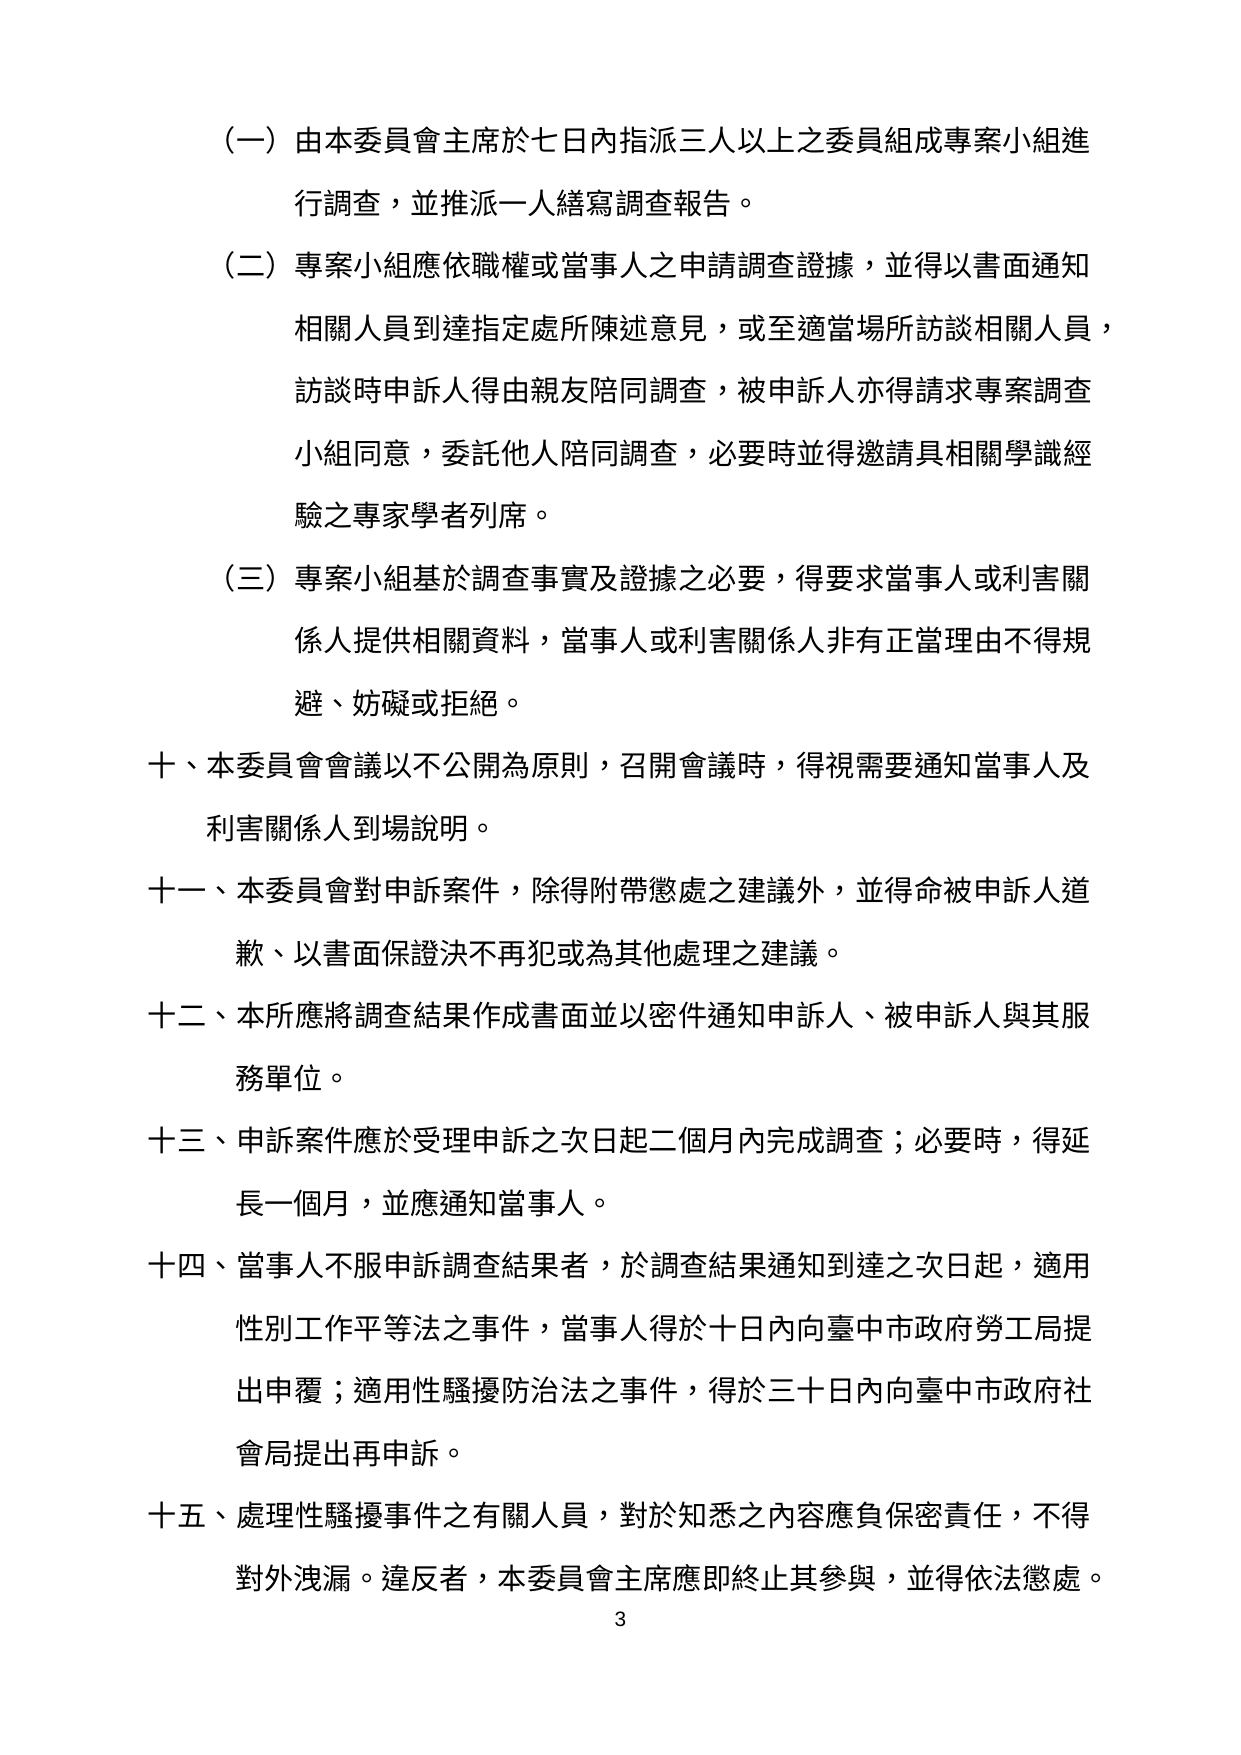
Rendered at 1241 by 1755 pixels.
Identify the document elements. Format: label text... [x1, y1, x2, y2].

text 十五、處理性騷擾事件之有關人員，對於知悉之內容應負保密責任，不得對外洩漏。違反者，本委員會主席應即終止其參與，並得依法懲處。 [148, 1472, 1093, 1597]
text 十、本委員會會議以不公開為原則，召開會議時，得視需要通知當事人及利害關係人到場說明。 [148, 722, 1093, 847]
text 十四、當事人不服申訴調查結果者，於調查結果通知到達之次日起，適用性別工作平等法之事件，當事人得於十日內向臺中市政府勞工局提出申覆；適用性騷擾防治法之事件，得於三十日內向臺中市政府社會局提出再申訴。 [148, 1222, 1093, 1472]
text （二）專案小組應依職權或當事人之申請調查證據，並得以書面通知相關人員到達指定處所陳述意見，或至適當場所訪談相關人員，訪談時申訴人得由親友陪同調查，被申訴人亦得請求專案調查小組同意，委託他人陪同調查，必要時並得邀請具相關學識經驗之專家學者列席。 [206, 222, 1093, 535]
text （三）專案小組基於調查事實及證據之必要，得要求當事人或利害關係人提供相關資料，當事人或利害關係人非有正當理由不得規避、妨礙或拒絕。 [206, 535, 1093, 722]
text （一）由本委員會主席於七日內指派三人以上之委員組成專案小組進行調查，並推派一人繕寫調查報告。 [206, 97, 1093, 222]
text 十二、本所應將調查結果作成書面並以密件通知申訴人、被申訴人與其服務單位。 [148, 972, 1093, 1097]
text 十一、本委員會對申訴案件，除得附帶懲處之建議外，並得命被申訴人道 歉、以書面保證決不再犯或為其他處理之建議。 [148, 847, 1093, 972]
text 十三、申訴案件應於受理申訴之次日起二個月內完成調查；必要時，得延長一個月，並應通知當事人。 [148, 1097, 1093, 1222]
